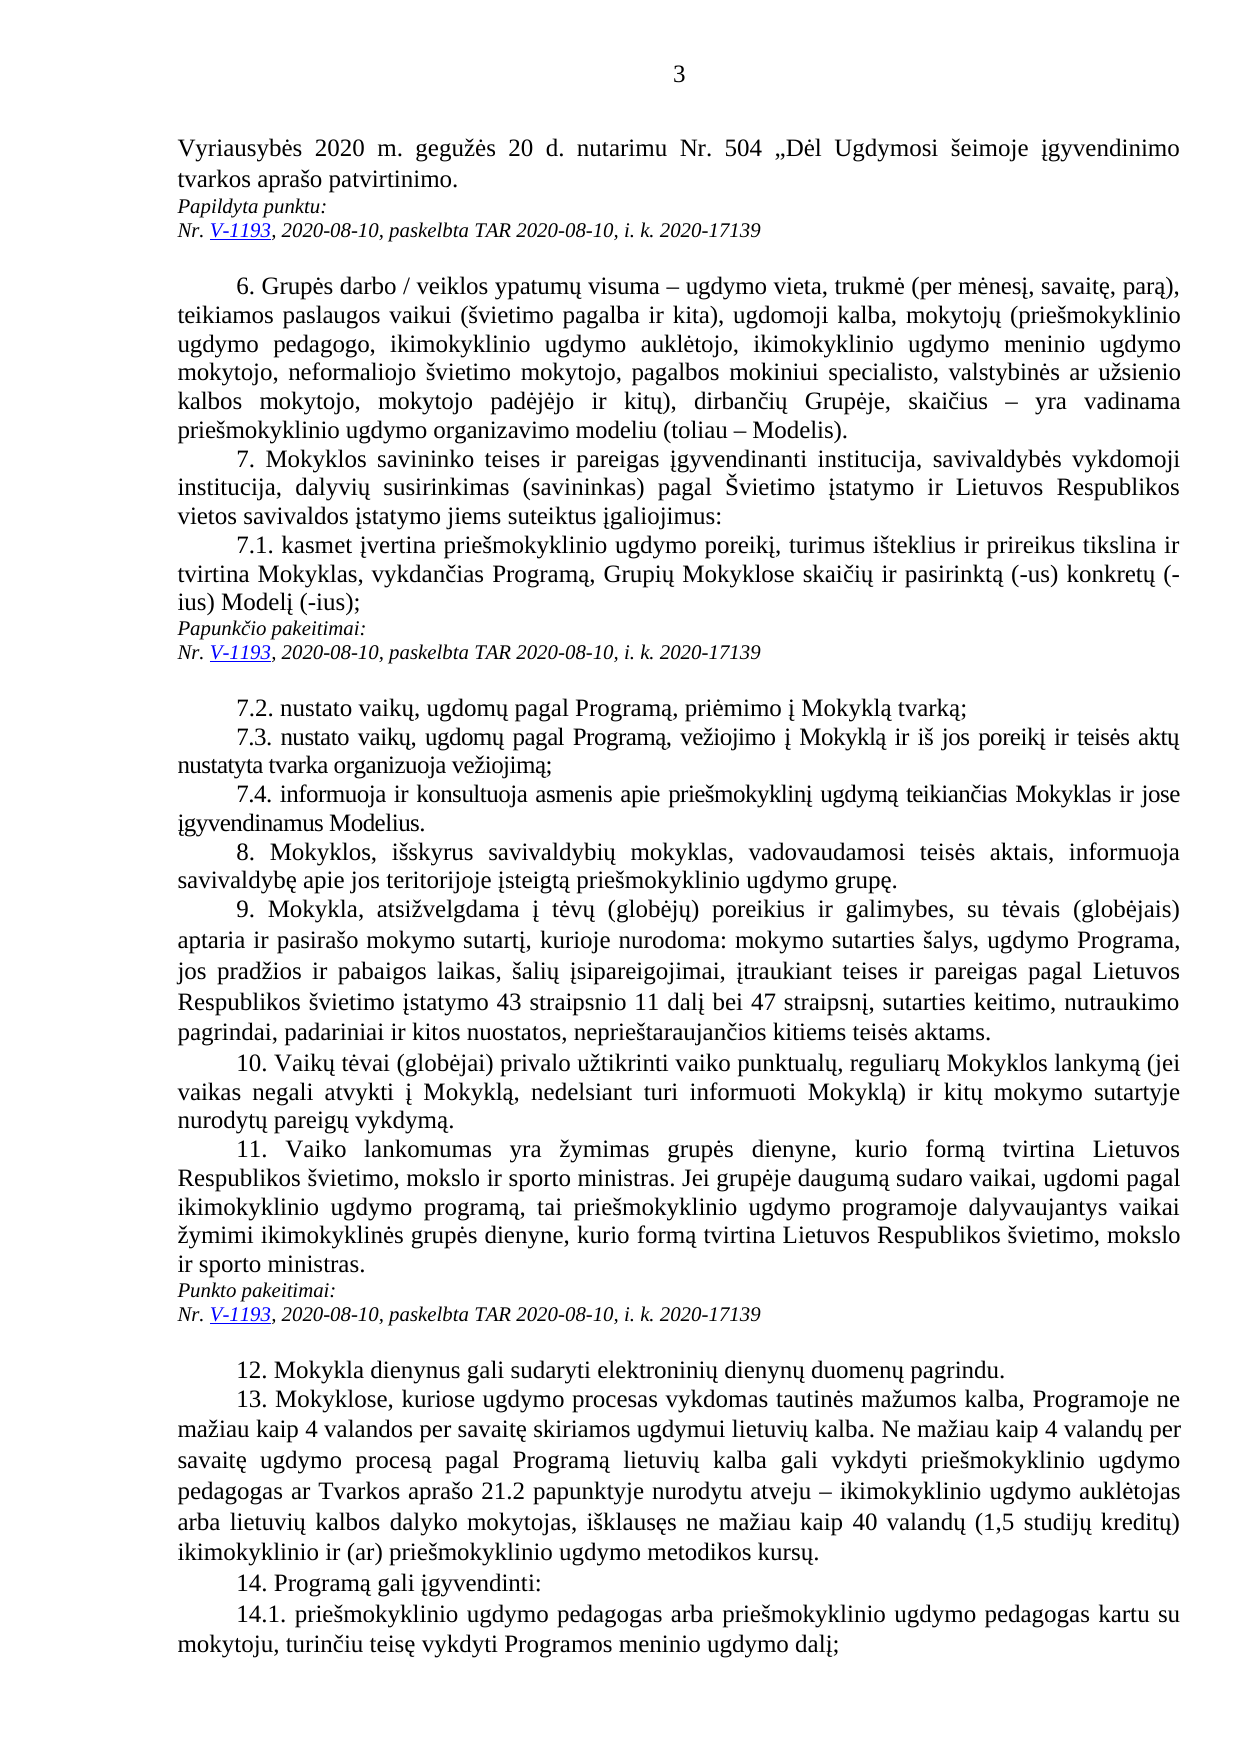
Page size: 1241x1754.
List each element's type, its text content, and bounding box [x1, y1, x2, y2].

text Papunkčio pakeitimai: [177, 616, 1181, 640]
text 7.2. nustato vaikų, ugdomų pagal Programą, priėmimo į Mokyklą tvarką; [177, 693, 1181, 722]
text Punkto pakeitimai: [177, 1278, 1181, 1302]
text 7.3. nustato vaikų, ugdomų pagal Programą, vežiojimo į Mokyklą ir iš jos poreikį ir teisės aktų nustatyta tvarka organizuoja vežiojimą; [177, 722, 1181, 779]
text 12. Mokykla dienynus gali sudaryti elektroninių dienynų duomenų pagrindu. [177, 1355, 1181, 1384]
text 8. Mokyklos, išskyrus savivaldybių mokyklas, vadovaudamosi teisės aktais, informuoja savivaldybę apie jos teritorijoje įsteigtą priešmokyklinio ugdymo grupę. [177, 837, 1181, 894]
text Nr. V-1193, 2020-08-10, paskelbta TAR 2020-08-10, i. k. 2020-17139 [177, 640, 1181, 664]
text Vyriausybės 2020 m. gegužės 20 d. nutarimu Nr. 504 „Dėl Ugdymosi šeimoje įgyvendinimo tvarkos aprašo patvirtinimo. [177, 133, 1181, 192]
text Nr. V-1193, 2020-08-10, paskelbta TAR 2020-08-10, i. k. 2020-17139 [177, 1302, 1181, 1326]
text 6. Grupės darbo / veiklos ypatumų visuma – ugdymo vieta, trukmė (per mėnesį, savaitę, parą), teikiamos paslaugos vaikui (švietimo pagalba ir kita), ugdomoji kalba, mokytojų (priešmokyklinio ugdymo pedagogo, ikimokyklinio ugdymo auklėtojo, ikimokyklinio ugdymo meninio ugdymo mokytojo, neformaliojo švietimo mokytojo, pagalbos mokiniui specialisto, valstybinės ar užsienio kalbos mokytojo, mokytojo padėjėjo ir kitų), dirbančių Grupėje, skaičius – yra vadinama priešmokyklinio ugdymo organizavimo modeliu (toliau – Modelis). [177, 271, 1181, 444]
text 14.1. priešmokyklinio ugdymo pedagogas arba priešmokyklinio ugdymo pedagogas kartu su mokytoju, turinčiu teisę vykdyti Programos meninio ugdymo dalį; [177, 1599, 1181, 1658]
text 7.4. informuoja ir konsultuoja asmenis apie priešmokyklinį ugdymą teikiančias Mokyklas ir jose įgyvendinamus Modelius. [177, 779, 1181, 837]
text 10. Vaikų tėvai (globėjai) privalo užtikrinti vaiko punktualų, reguliarų Mokyklos lankymą (jei vaikas negali atvykti į Mokyklą, nedelsiant turi informuoti Mokyklą) ir kitų mokymo sutartyje nurodytų pareigų vykdymą. [177, 1048, 1181, 1134]
text Papildyta punktu: [177, 194, 1181, 218]
text 14. Programą gali įgyvendinti: [177, 1568, 1181, 1597]
text 7. Mokyklos savininko teises ir pareigas įgyvendinanti institucija, savivaldybės vykdomoji institucija, dalyvių susirinkimas (savininkas) pagal Švietimo įstatymo ir Lietuvos Respublikos vietos savivaldos įstatymo jiems suteiktus įgaliojimus: [177, 444, 1181, 530]
text Nr. V-1193, 2020-08-10, paskelbta TAR 2020-08-10, i. k. 2020-17139 [177, 218, 1181, 242]
text 13. Mokyklose, kuriose ugdymo procesas vykdomas tautinės mažumos kalba, Programoje ne mažiau kaip 4 valandos per savaitę skiriamos ugdymui lietuvių kalba. Ne mažiau kaip 4 valandų per savaitę ugdymo procesą pagal Programą lietuvių kalba gali vykdyti priešmokyklinio ugdymo pedagogas ar Tvarkos aprašo 21.2 papunktyje nurodytu atveju – ikimokyklinio ugdymo auklėtojas arba lietuvių kalbos dalyko mokytojas, išklausęs ne mažiau kaip 40 valandų (1,5 studijų kreditų) ikimokyklinio ir (ar) priešmokyklinio ugdymo metodikos kursų. [177, 1384, 1181, 1566]
text 9. Mokykla, atsižvelgdama į tėvų (globėjų) poreikius ir galimybes, su tėvais (globėjais) aptaria ir pasirašo mokymo sutartį, kurioje nurodoma: mokymo sutarties šalys, ugdymo Programa, jos pradžios ir pabaigos laikas, šalių įsipareigojimai, įtraukiant teises ir pareigas pagal Lietuvos Respublikos švietimo įstatymo 43 straipsnio 11 dalį bei 47 straipsnį, sutarties keitimo, nutraukimo pagrindai, padariniai ir kitos nuostatos, neprieštaraujančios kitiems teisės aktams. [177, 894, 1181, 1046]
text 7.1. kasmet įvertina priešmokyklinio ugdymo poreikį, turimus išteklius ir prireikus tikslina ir tvirtina Mokyklas, vykdančias Programą, Grupių Mokyklose skaičių ir pasirinktą (-us) konkretų (-ius) Modelį (-ius); [177, 530, 1181, 616]
text 11. Vaiko lankomumas yra žymimas grupės dienyne, kurio formą tvirtina Lietuvos Respublikos švietimo, mokslo ir sporto ministras. Jei grupėje daugumą sudaro vaikai, ugdomi pagal ikimokyklinio ugdymo programą, tai priešmokyklinio ugdymo programoje dalyvaujantys vaikai žymimi ikimokyklinės grupės dienyne, kurio formą tvirtina Lietuvos Respublikos švietimo, mokslo ir sporto ministras. [177, 1134, 1181, 1278]
